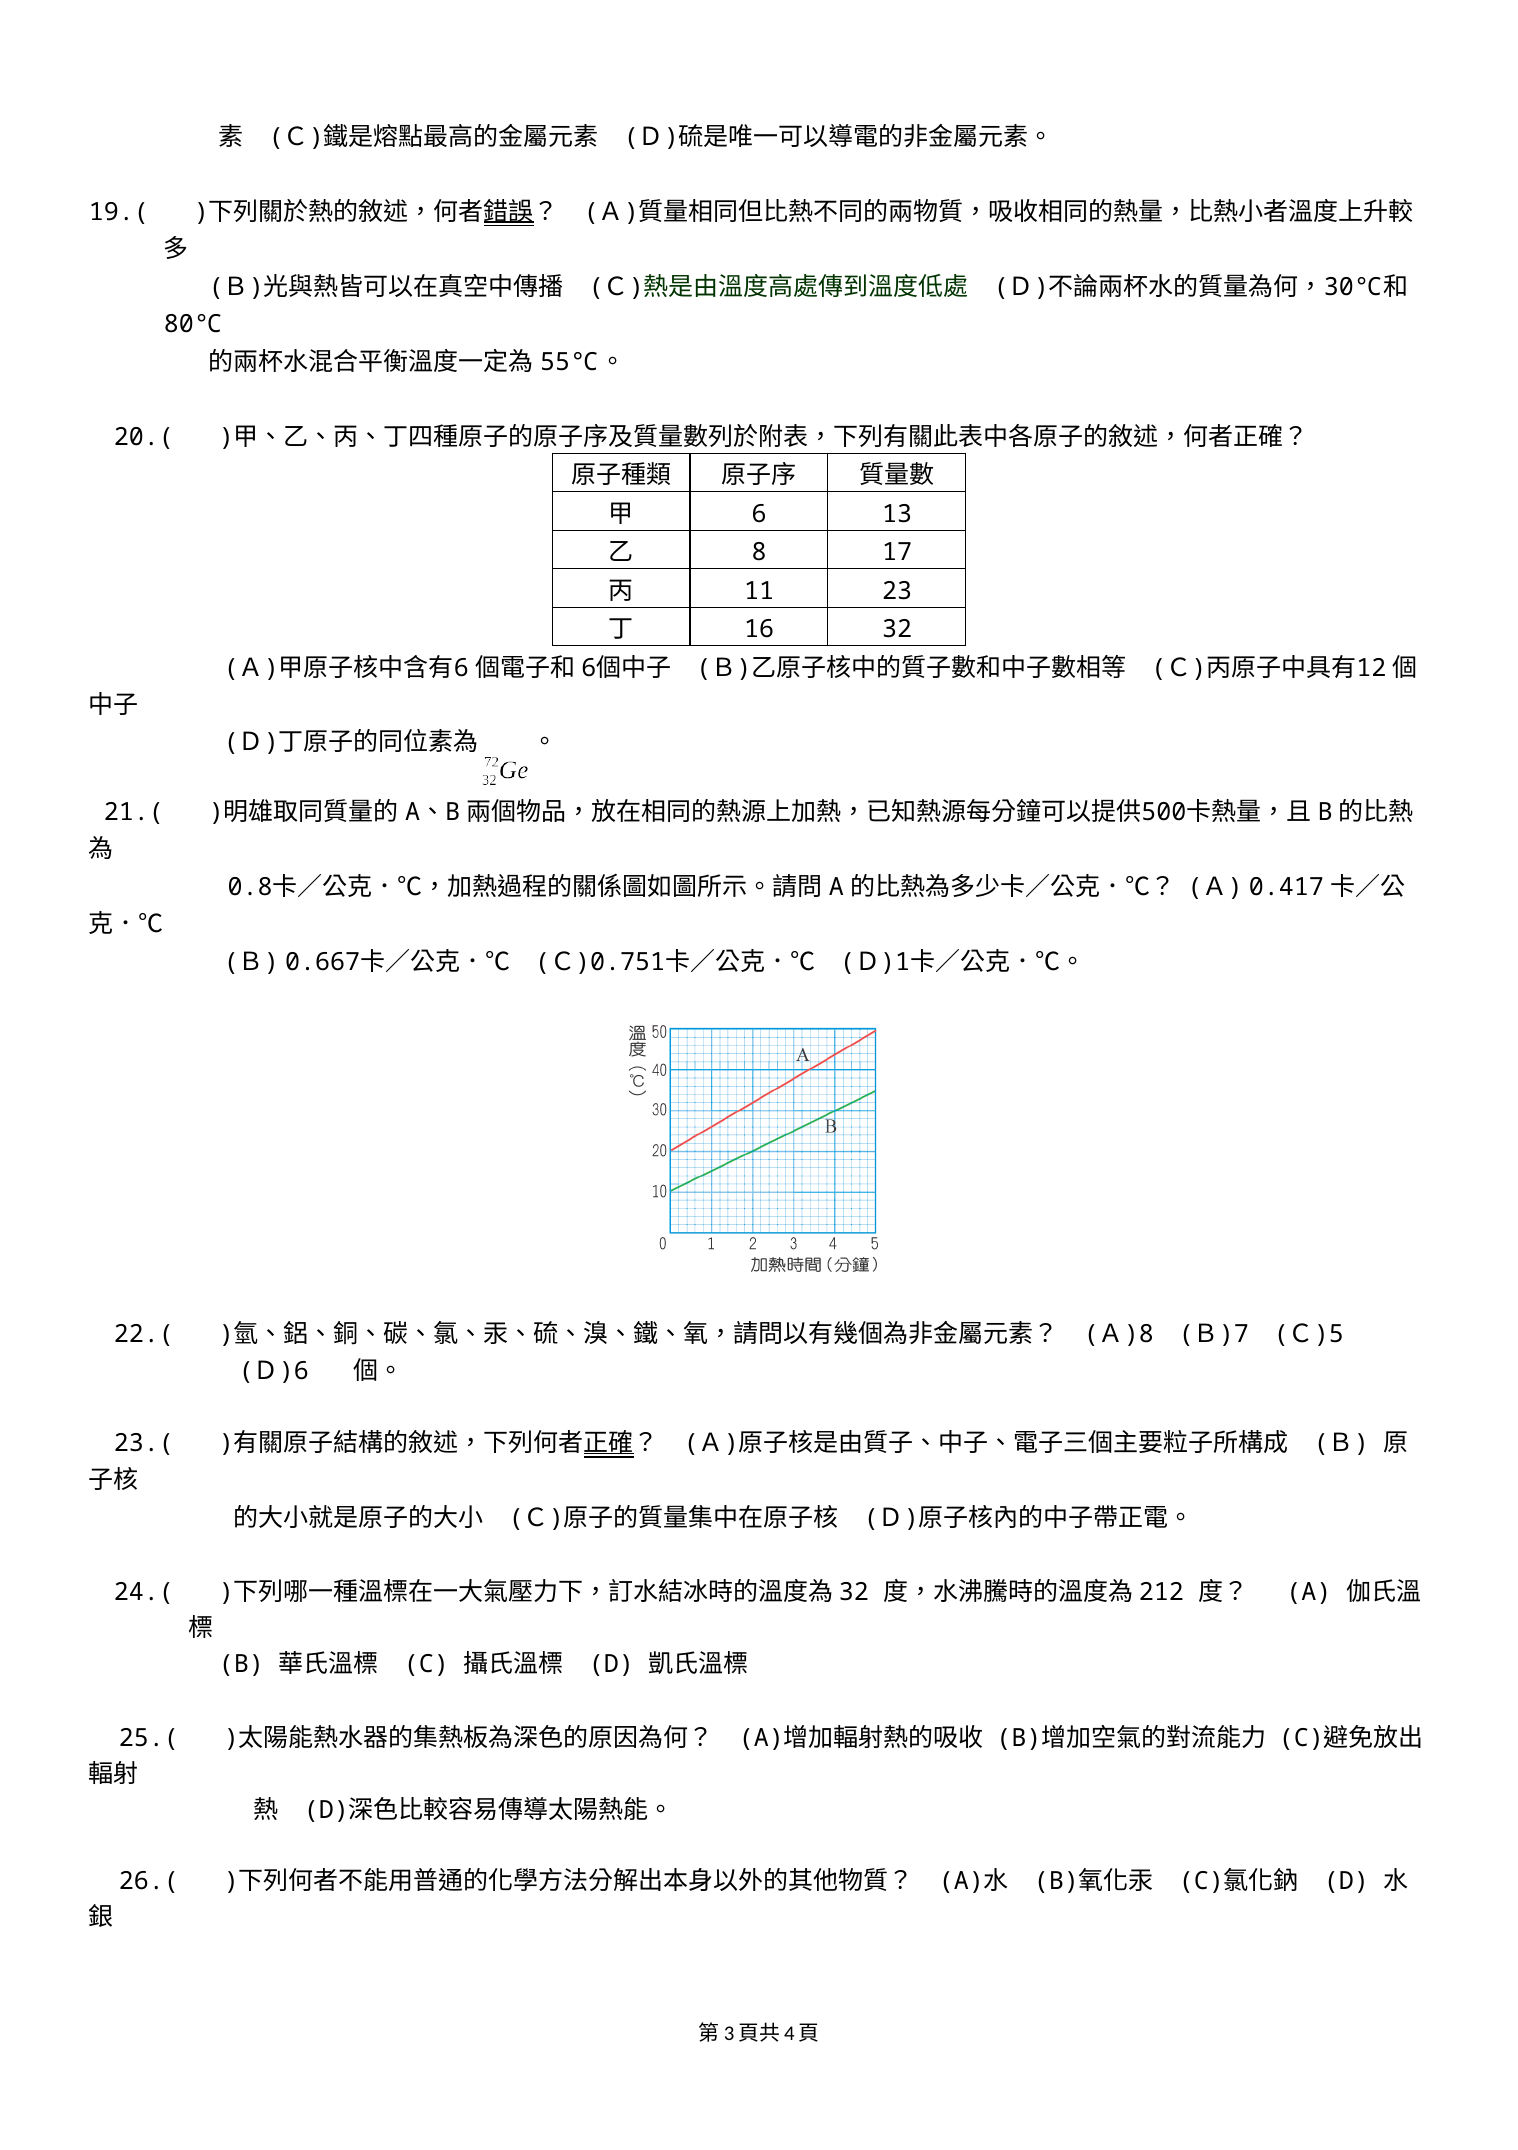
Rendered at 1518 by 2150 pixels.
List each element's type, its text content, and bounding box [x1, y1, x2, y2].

table_cell 乙 [553, 531, 689, 568]
text 25.( )太陽能熱水器的集熱板為深色的原因為何？ (A)增加輻射熱的吸收 (B)增加空氣的對流能力 (C)避免放出輻射 [89, 1717, 1429, 1790]
table_cell 32 [828, 608, 965, 645]
table_header 質量數 [828, 454, 965, 491]
text 22.( )氫、鋁、銅、碳、氯、汞、硫、溴、鐵、氧，請問以有幾個為非金屬元素？ (Ａ)8 (Ｂ)7 (Ｃ)5 [89, 1312, 1429, 1349]
text 26.( )下列何者不能用普通的化學方法分解出本身以外的其他物質？ (A)水 (B)氧化汞 (C)氯化鈉 (D) 水銀 [89, 1860, 1429, 1933]
text 0.8卡／公克．℃，加熱過程的關係圖如圖所示。請問 A 的比熱為多少卡／公克．℃？ (Ａ) 0.417 卡／公克．℃ [89, 865, 1429, 940]
list ( )下列哪一種溫標在一大氣壓力下，訂水結冰時的溫度為32 度，水沸騰時的溫度為212 度？ (A) 伽氏溫標 [114, 1571, 1429, 1643]
table_header 原子序 [691, 454, 827, 491]
text 熱 (D)深色比較容易傳導太陽熱能。 [89, 1790, 1429, 1826]
text (Ｂ)光與熱皆可以在真空中傳播 (Ｃ)熱是由溫度高處傳到溫度低處 (Ｄ)不論兩杯水的質量為何，30℃和80℃ [89, 265, 1429, 340]
text 的兩杯水混合平衡溫度一定為 55℃。 [89, 340, 1429, 377]
table_cell 13 [828, 492, 965, 529]
table_cell 23 [828, 569, 965, 607]
text (Ｄ)6 個。 [89, 1349, 1429, 1387]
table_header 原子種類 [553, 454, 689, 491]
text 21.( )明雄取同質量的 A、B 兩個物品，放在相同的熱源上加熱，已知熱源每分鐘可以提供500卡熱量，且 B 的比熱為 [89, 790, 1429, 865]
text (Ｂ) 0.667卡／公克．℃ (Ｃ)0.751卡／公克．℃ (Ｄ)1卡／公克．℃。 [89, 940, 1429, 978]
text 23.( )有關原子結構的敘述，下列何者正確？ (Ａ)原子核是由質子、中子、電子三個主要粒子所構成 (Ｂ) 原子核 [89, 1421, 1429, 1496]
text 素 (Ｃ)鐵是熔點最高的金屬元素 (Ｄ)硫是唯一可以導電的非金屬元素。 [39, 115, 1429, 152]
table_cell 16 [691, 608, 827, 645]
text 19.( )下列關於熱的敘述，何者錯誤？ (Ａ)質量相同但比熱不同的兩物質，吸收相同的熱量，比熱小者溫度上升較多 [89, 190, 1429, 265]
text (Ａ)甲原子核中含有6 個電子和 6個中子 (Ｂ)乙原子核中的質子數和中子數相等 (Ｃ)丙原子中具有12 個中子 [89, 646, 1429, 721]
text (B) 華氏溫標 (C) 攝氏溫標 (D) 凱氏溫標 [189, 1643, 1429, 1680]
table_cell 丁 [553, 608, 689, 645]
text 20.( )甲、乙、丙、丁四種原子的原子序及質量數列於附表，下列有關此表中各原子的敘述，何者正確？ [39, 415, 1429, 452]
table_cell 甲 [553, 492, 689, 529]
text 的大小就是原子的大小 (Ｃ)原子的質量集中在原子核 (Ｄ)原子核內的中子帶正電。 [89, 1496, 1429, 1533]
table_cell 11 [691, 569, 827, 607]
table_cell 17 [828, 531, 965, 568]
table_cell 6 [691, 492, 827, 529]
table_cell 8 [691, 531, 827, 568]
table_cell 丙 [553, 569, 689, 607]
text (Ｄ)丁原子的同位素為。 [89, 721, 1429, 790]
